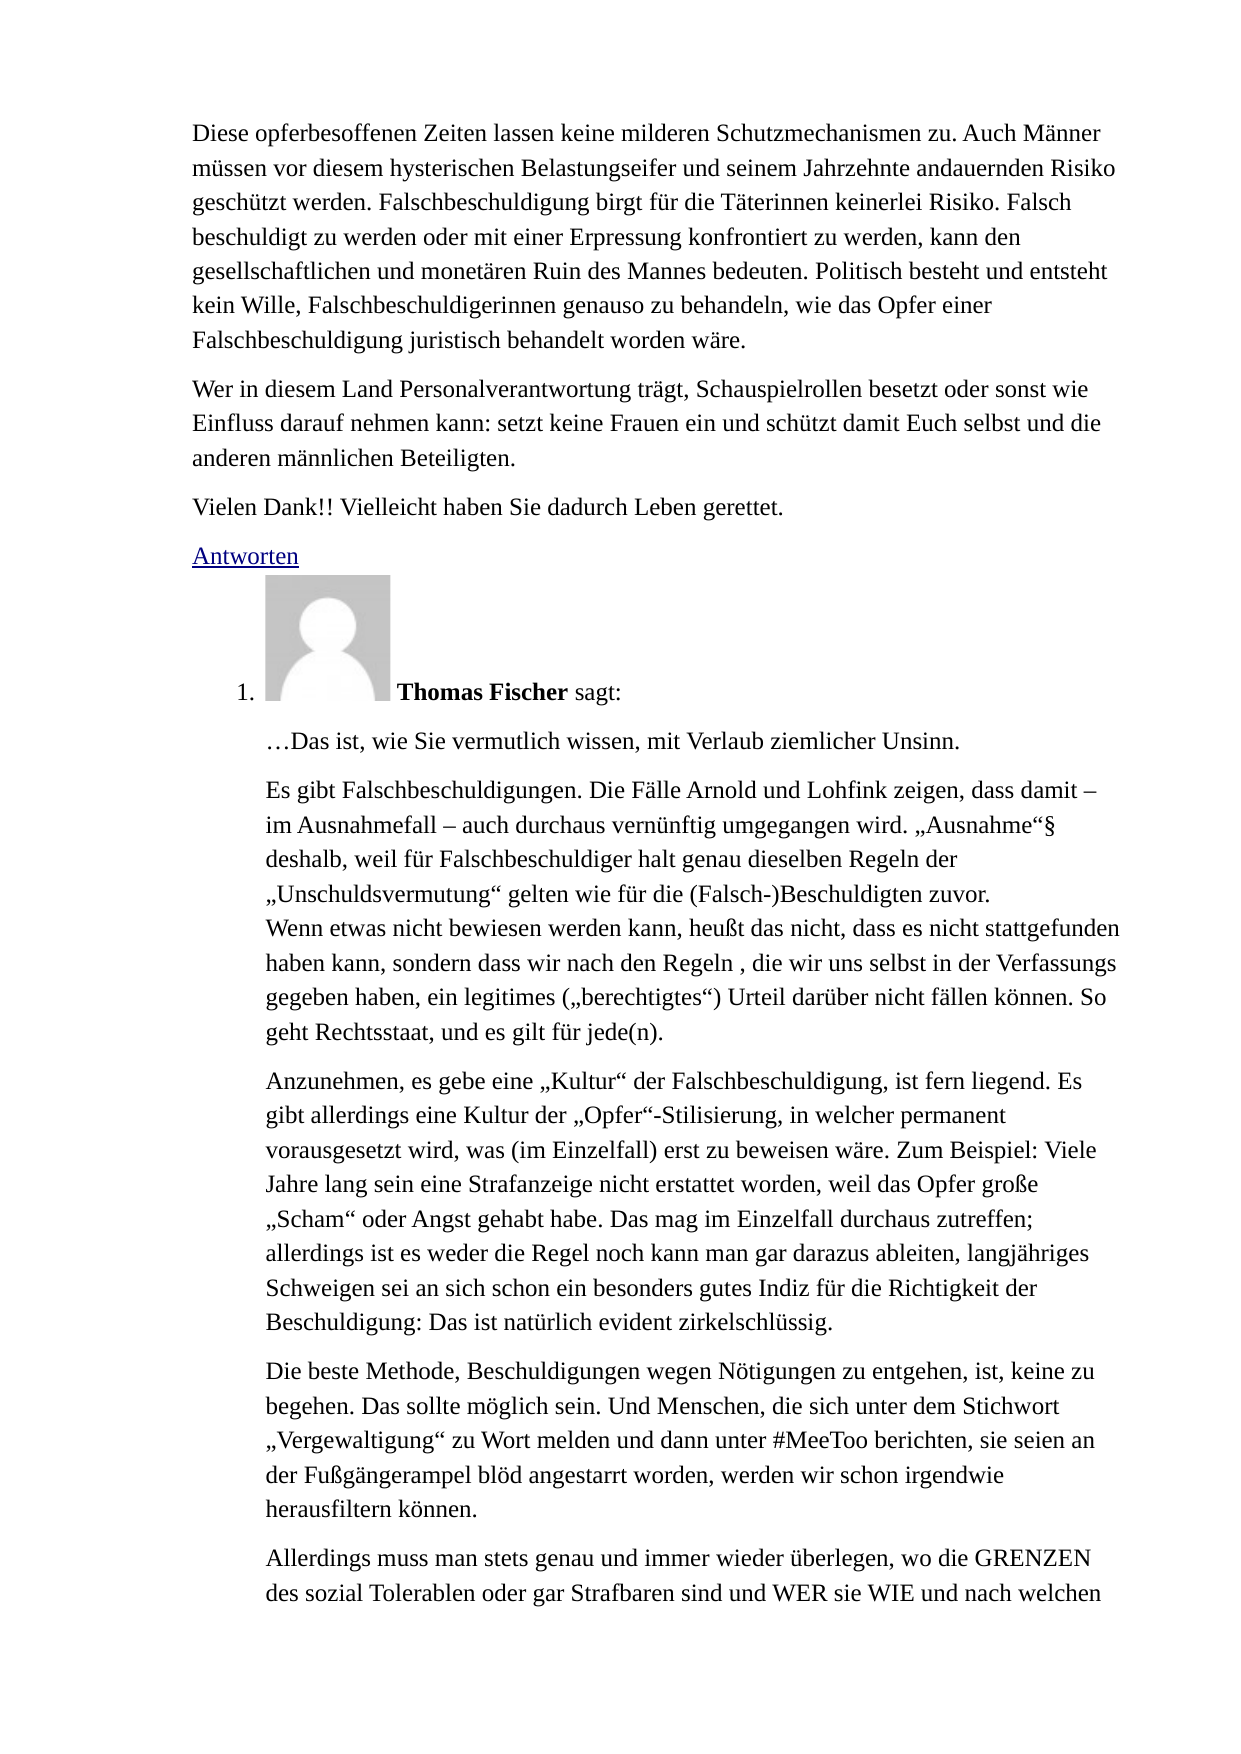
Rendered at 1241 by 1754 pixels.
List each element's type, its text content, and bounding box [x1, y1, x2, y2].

list Antworten [162, 541, 1122, 570]
picture [265, 575, 391, 701]
list Diese opferbesoffenen Zeiten lassen keine milderen Schutzmechanismen zu. Auch Männer müssen vor diesem hysterischen Belastungseifer und seinem Jahrzehnte andauernden Risiko geschützt werden. Falschbeschuldigung birgt für die Täterinnen keinerlei Risiko. Falsch beschuldigt zu werden oder mit einer Erpressung konfrontiert zu werden, kann den gesellschaftlichen und monetären Ruin des Mannes bedeuten. Politisch besteht und entsteht kein Wille, Falschbeschuldigerinnen genauso zu behandeln, wie das Opfer einer Falschbeschuldigung juristisch behandelt worden wäre. [162, 118, 1122, 354]
list Thomas Fischer sagt: [236, 576, 1122, 706]
list …Das ist, wie Sie vermutlich wissen, mit Verlaub ziemlicher Unsinn. [236, 726, 1122, 755]
list Die beste Methode, Beschuldigungen wegen Nötigungen zu entgehen, ist, keine zu begehen. Das sollte möglich sein. Und Menschen, die sich unter dem Stichwort „Vergewaltigung“ zu Wort melden und dann unter #MeeToo berichten, sie seien an der Fußgängerampel blöd angestarrt worden, werden wir schon irgendwie herausfiltern können. [236, 1356, 1122, 1523]
list Wer in diesem Land Personalverantwortung trägt, Schauspielrollen besetzt oder sonst wie Einfluss darauf nehmen kann: setzt keine Frauen ein und schützt damit Euch selbst und die anderen männlichen Beteiligten. [162, 374, 1122, 472]
list Es gibt Falschbeschuldigungen. Die Fälle Arnold und Lohfink zeigen, dass damit – im Ausnahmefall – auch durchaus vernünftig umgegangen wird. „Ausnahme“§ deshalb, weil für Falschbeschuldiger halt genau dieselben Regeln der „Unschuldsvermutung“ gelten wie für die (Falsch-)Beschuldigten zuvor. Wenn etwas nicht bewiesen werden kann, heußt das nicht, dass es nicht stattgefunden haben kann, sondern dass wir nach den Regeln , die wir uns selbst in der Verfassungs gegeben haben, ein legitimes („berechtigtes“) Urteil darüber nicht fällen können. So geht Rechtsstaat, und es gilt für jede(n). [236, 775, 1122, 1046]
list Vielen Dank!! Vielleicht haben Sie dadurch Leben gerettet. [162, 492, 1122, 521]
list Anzunehmen, es gebe eine „Kultur“ der Falschbeschuldigung, ist fern liegend. Es gibt allerdings eine Kultur der „Opfer“-Stilisierung, in welcher permanent vorausgesetzt wird, was (im Einzelfall) erst zu beweisen wäre. Zum Beispiel: Viele Jahre lang sein eine Strafanzeige nicht erstattet worden, weil das Opfer große „Scham“ oder Angst gehabt habe. Das mag im Einzelfall durchaus zutreffen; allerdings ist es weder die Regel noch kann man gar darazus ableiten, langjähriges Schweigen sei an sich schon ein besonders gutes Indiz für die Richtigkeit der Beschuldigung: Das ist natürlich evident zirkelschlüssig. [236, 1066, 1122, 1336]
list Allerdings muss man stets genau und immer wieder überlegen, wo die GRENZEN des sozial Tolerablen oder gar Strafbaren sind und WER sie WIE und nach welchen [236, 1543, 1122, 1606]
